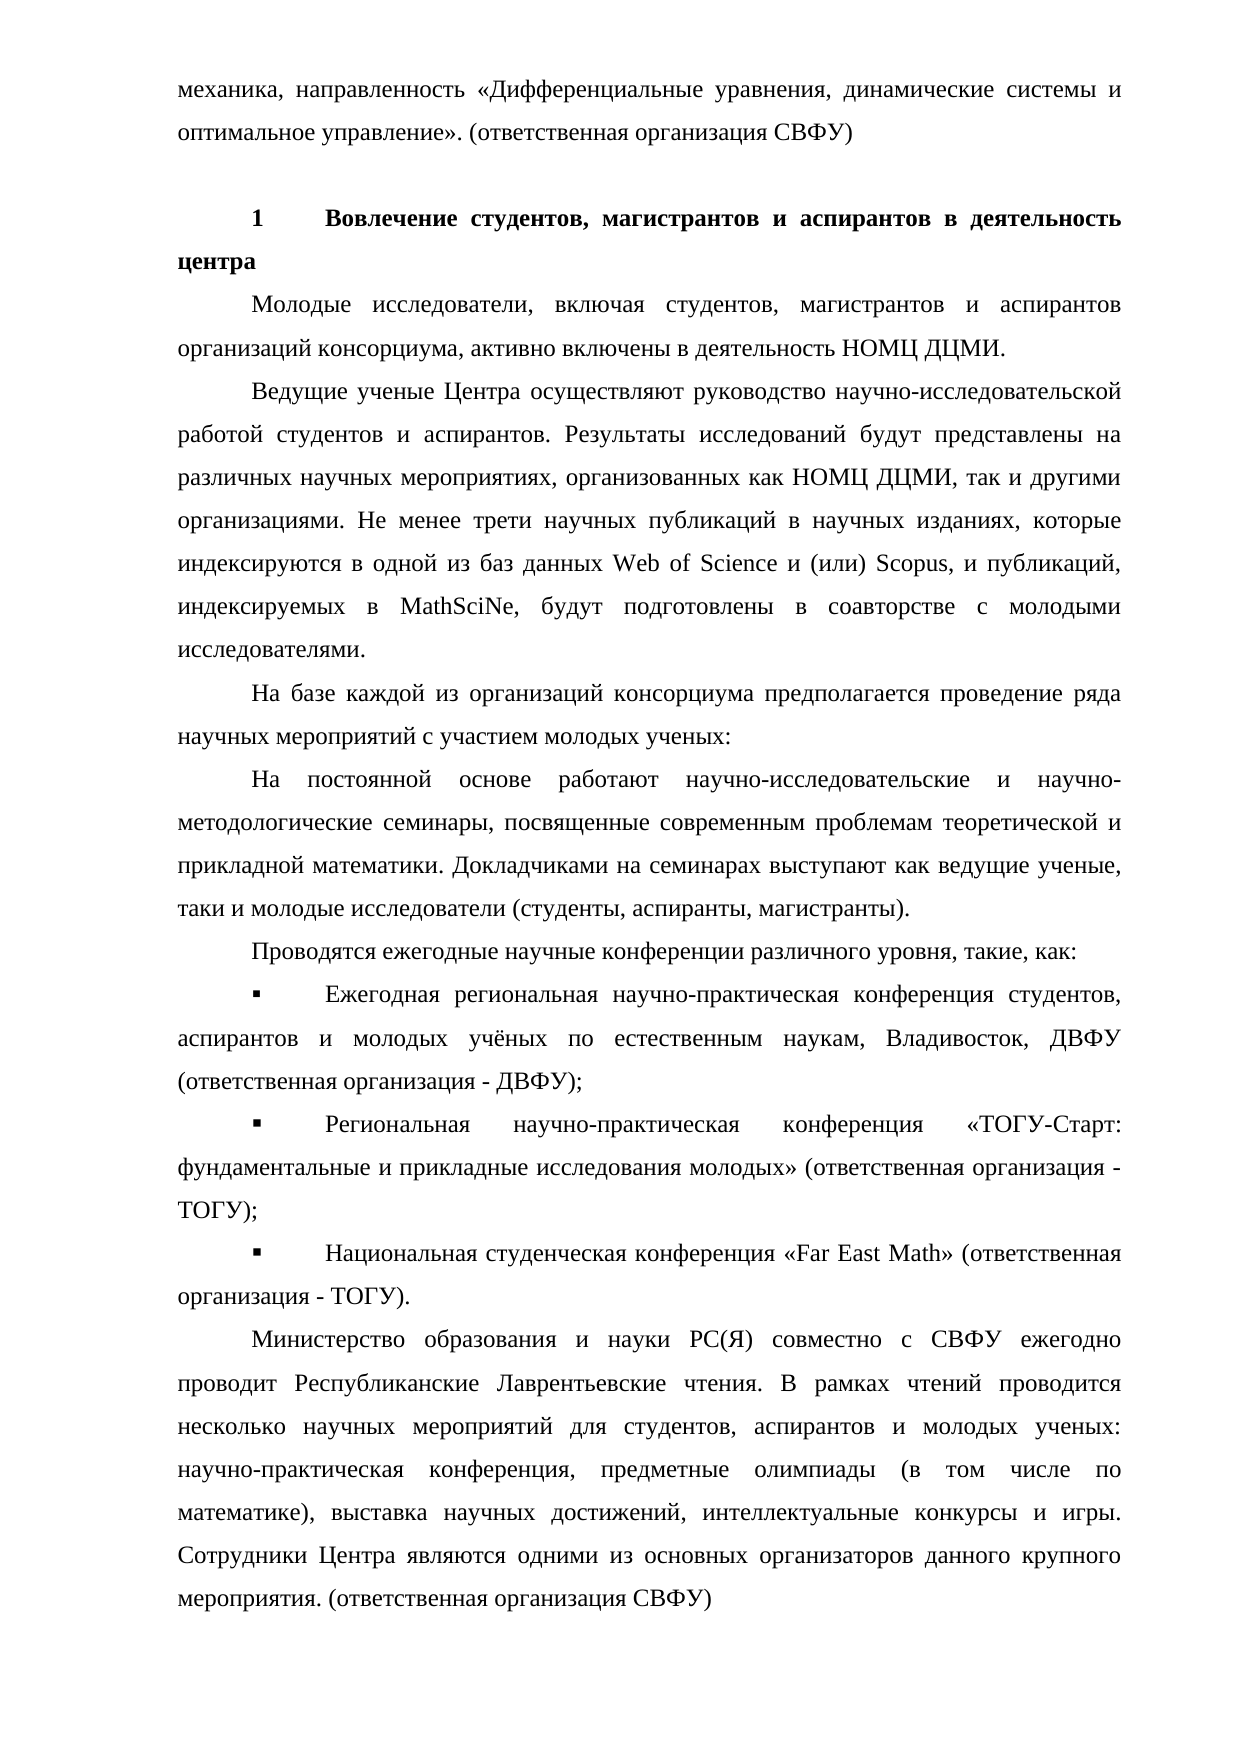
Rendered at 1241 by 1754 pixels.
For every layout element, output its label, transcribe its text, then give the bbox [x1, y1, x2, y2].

list Региональная научно-практическая конференция «ТОГУ-Старт: фундаментальные и прикладные исследования молодых» (ответственная организация - ТОГУ); [177, 1109, 1122, 1224]
text Молодые исследователи, включая студентов, магистрантов и аспирантов организаций консорциума, активно включены в деятельность НОМЦ ДЦМИ. [177, 289, 1122, 361]
list механика, направленность «Дифференциальные уравнения, динамические системы и оптимальное управление». (ответственная организация СВФУ) [177, 74, 1122, 146]
text Министерство образования и науки РС(Я) совместно с СВФУ ежегодно проводит Республиканские Лаврентьевские чтения. В рамках чтений проводится несколько научных мероприятий для студентов, аспирантов и молодых ученых: научно-практическая конференция, предметные олимпиады (в том числе по математике), выставка научных достижений, интеллектуальные конкурсы и игры. Сотрудники Центра являются одними из основных организаторов данного крупного мероприятия. (ответственная организация СВФУ) [177, 1324, 1122, 1612]
list Ежегодная региональная научно-практическая конференция студентов, аспирантов и молодых учёных по естественным наукам, Владивосток, ДВФУ (ответственная организация - ДВФУ); [177, 979, 1122, 1094]
list Национальная студенческая конференция «Far East Math» (ответственная организация - ТОГУ). [177, 1238, 1122, 1310]
text На базе каждой из организаций консорциума предполагается проведение ряда научных мероприятий с участием молодых ученых: [177, 678, 1122, 749]
text Проводятся ежегодные научные конференции различного уровня, такие, как: [177, 936, 1122, 965]
list Вовлечение студентов, магистрантов и аспирантов в деятельность центра [177, 203, 1122, 275]
text Ведущие ученые Центра осуществляют руководство научно-исследовательской работой студентов и аспирантов. Результаты исследований будут представлены на различных научных мероприятиях, организованных как НОМЦ ДЦМИ, так и другими организациями. Не менее трети научных публикаций в научных изданиях, которые индексируются в одной из баз данных Web of Science и (или) Scopus, и публикаций, индексируемых в MathSciNe, будут подготовлены в соавторстве с молодыми исследователями. [177, 376, 1122, 663]
text На постоянной основе работают научно-исследовательские и научно-методологические семинары, посвященные современным проблемам теоретической и прикладной математики. Докладчиками на семинарах выступают как ведущие ученые, таки и молодые исследователи (студенты, аспиранты, магистранты). [177, 764, 1122, 922]
